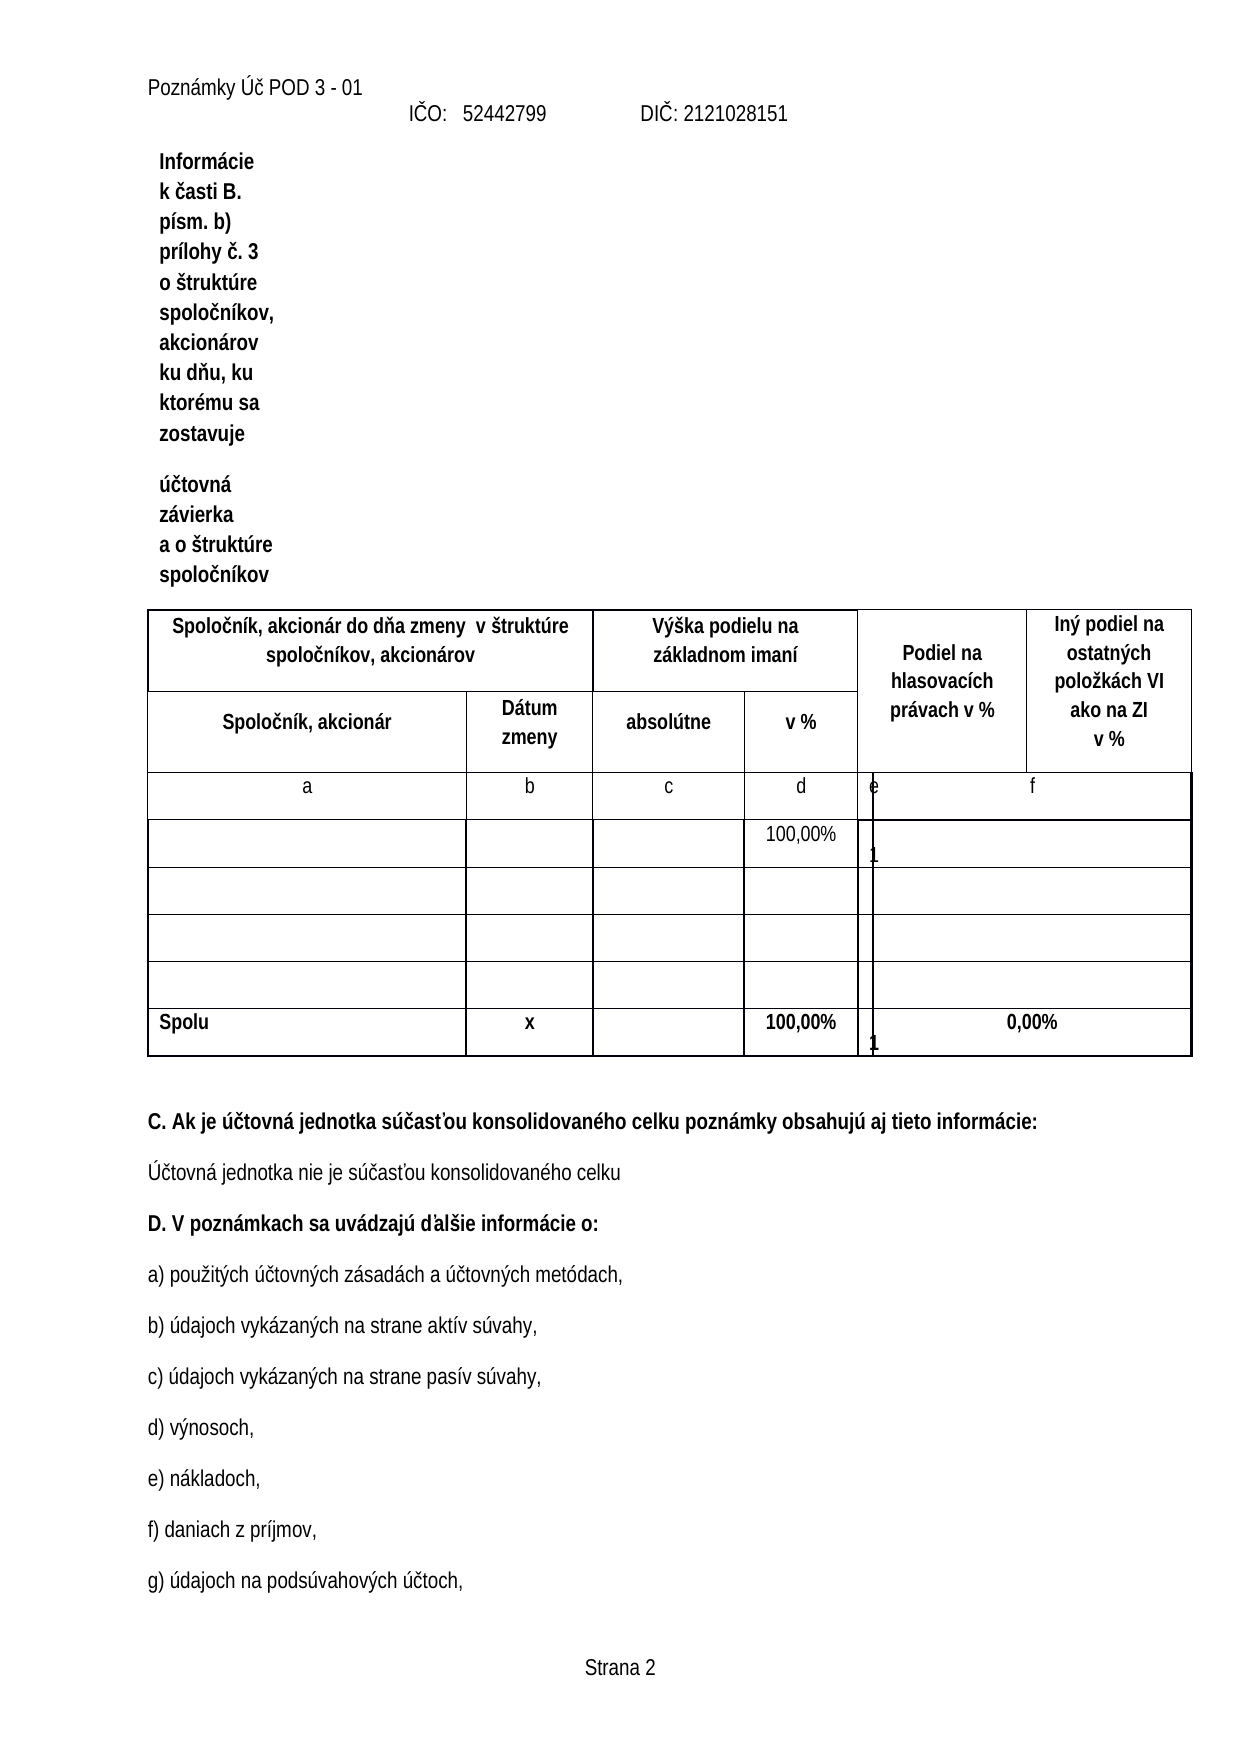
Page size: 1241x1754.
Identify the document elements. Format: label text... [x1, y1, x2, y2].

text e) nákladoch, [148, 1465, 1141, 1492]
text D. V poznámkach sa uvádzajú ďalšie informácie o: [148, 1210, 1141, 1236]
table_cell 0,00% [874, 1009, 1190, 1055]
table_cell 100,00% [859, 1009, 872, 1055]
table_cell 100,00% [745, 1009, 857, 1055]
table_cell 100,00% [745, 820, 857, 867]
table_cell Dátum zmeny [467, 692, 592, 772]
table_cell d [745, 773, 857, 819]
table_cell [149, 962, 465, 1008]
table_cell [467, 868, 592, 914]
table_cell absolútne [593, 692, 744, 772]
table_cell c [593, 773, 744, 819]
table_cell [1193, 819, 1240, 867]
text f) daniach z príjmov, [148, 1516, 1141, 1543]
table_cell [745, 915, 857, 961]
table_cell [149, 820, 465, 867]
table_cell [594, 915, 743, 961]
table_cell [594, 1009, 743, 1055]
table_cell [467, 915, 592, 961]
table_cell [594, 868, 743, 914]
table_cell [467, 962, 592, 1008]
table_cell a [148, 773, 466, 819]
table_cell [1193, 914, 1240, 961]
table_cell [874, 962, 1190, 1008]
table_cell [874, 915, 1190, 961]
table_cell f [874, 773, 1190, 819]
table_cell Spoločník, akcionár do dňa zmeny v štruktúre spoločníkov, akcionárov [149, 611, 592, 691]
table_cell [874, 868, 1190, 914]
text a) použitých účtovných zásadách a účtovných metódach, [148, 1261, 1141, 1287]
table_cell [745, 868, 857, 914]
table_cell x [467, 1009, 592, 1055]
table_cell [1193, 961, 1240, 1008]
text d) výnosoch, [148, 1414, 1141, 1441]
text b) údajoch vykázaných na strane aktív súvahy, [148, 1312, 1141, 1338]
table_header Informácie k časti B. písm. b) prílohy č. 3 o štruktúre spoločníkov, akcionárov ku dňu, ku ktorému sa zostavuje účtovná závierka a o štruktúre spoločníkov [148, 148, 293, 608]
table_cell b [467, 773, 592, 819]
table_cell [1193, 867, 1240, 914]
table_cell [594, 962, 743, 1008]
table_cell [874, 821, 1190, 867]
table_cell [859, 915, 872, 961]
table_cell [1193, 772, 1240, 819]
table_cell [149, 915, 465, 961]
text c) údajoch vykázaných na strane pasív súvahy, [148, 1363, 1141, 1389]
table_cell [859, 868, 872, 914]
text g) údajoch na podsúvahových účtoch, [148, 1567, 1141, 1594]
table_cell Spoločník, akcionár [148, 692, 466, 772]
table_cell [1192, 691, 1240, 772]
table_cell 100,00% [859, 821, 872, 867]
table_cell [467, 820, 592, 867]
table_cell [149, 868, 465, 914]
table_cell [745, 962, 857, 1008]
text C. Ak je účtovná jednotka súčasťou konsolidovaného celku poznámky obsahujú aj tieto informácie: [148, 1108, 1141, 1134]
table_cell v % [745, 692, 857, 772]
table_cell e [858, 773, 872, 819]
table_cell [594, 820, 743, 867]
table_cell Podiel na hlasovacích právach v % [858, 610, 1026, 772]
table_cell [1192, 609, 1240, 691]
table_cell Výška podielu na základnom imaní [594, 611, 857, 691]
table_cell [1193, 1008, 1240, 1055]
table_cell Spolu [149, 1009, 465, 1055]
table_cell [859, 962, 872, 1008]
table_cell Iný podiel na ostatných položkách VI ako na ZI v % [1027, 610, 1191, 772]
text Účtovná jednotka nie je súčasťou konsolidovaného celku [148, 1159, 1141, 1185]
